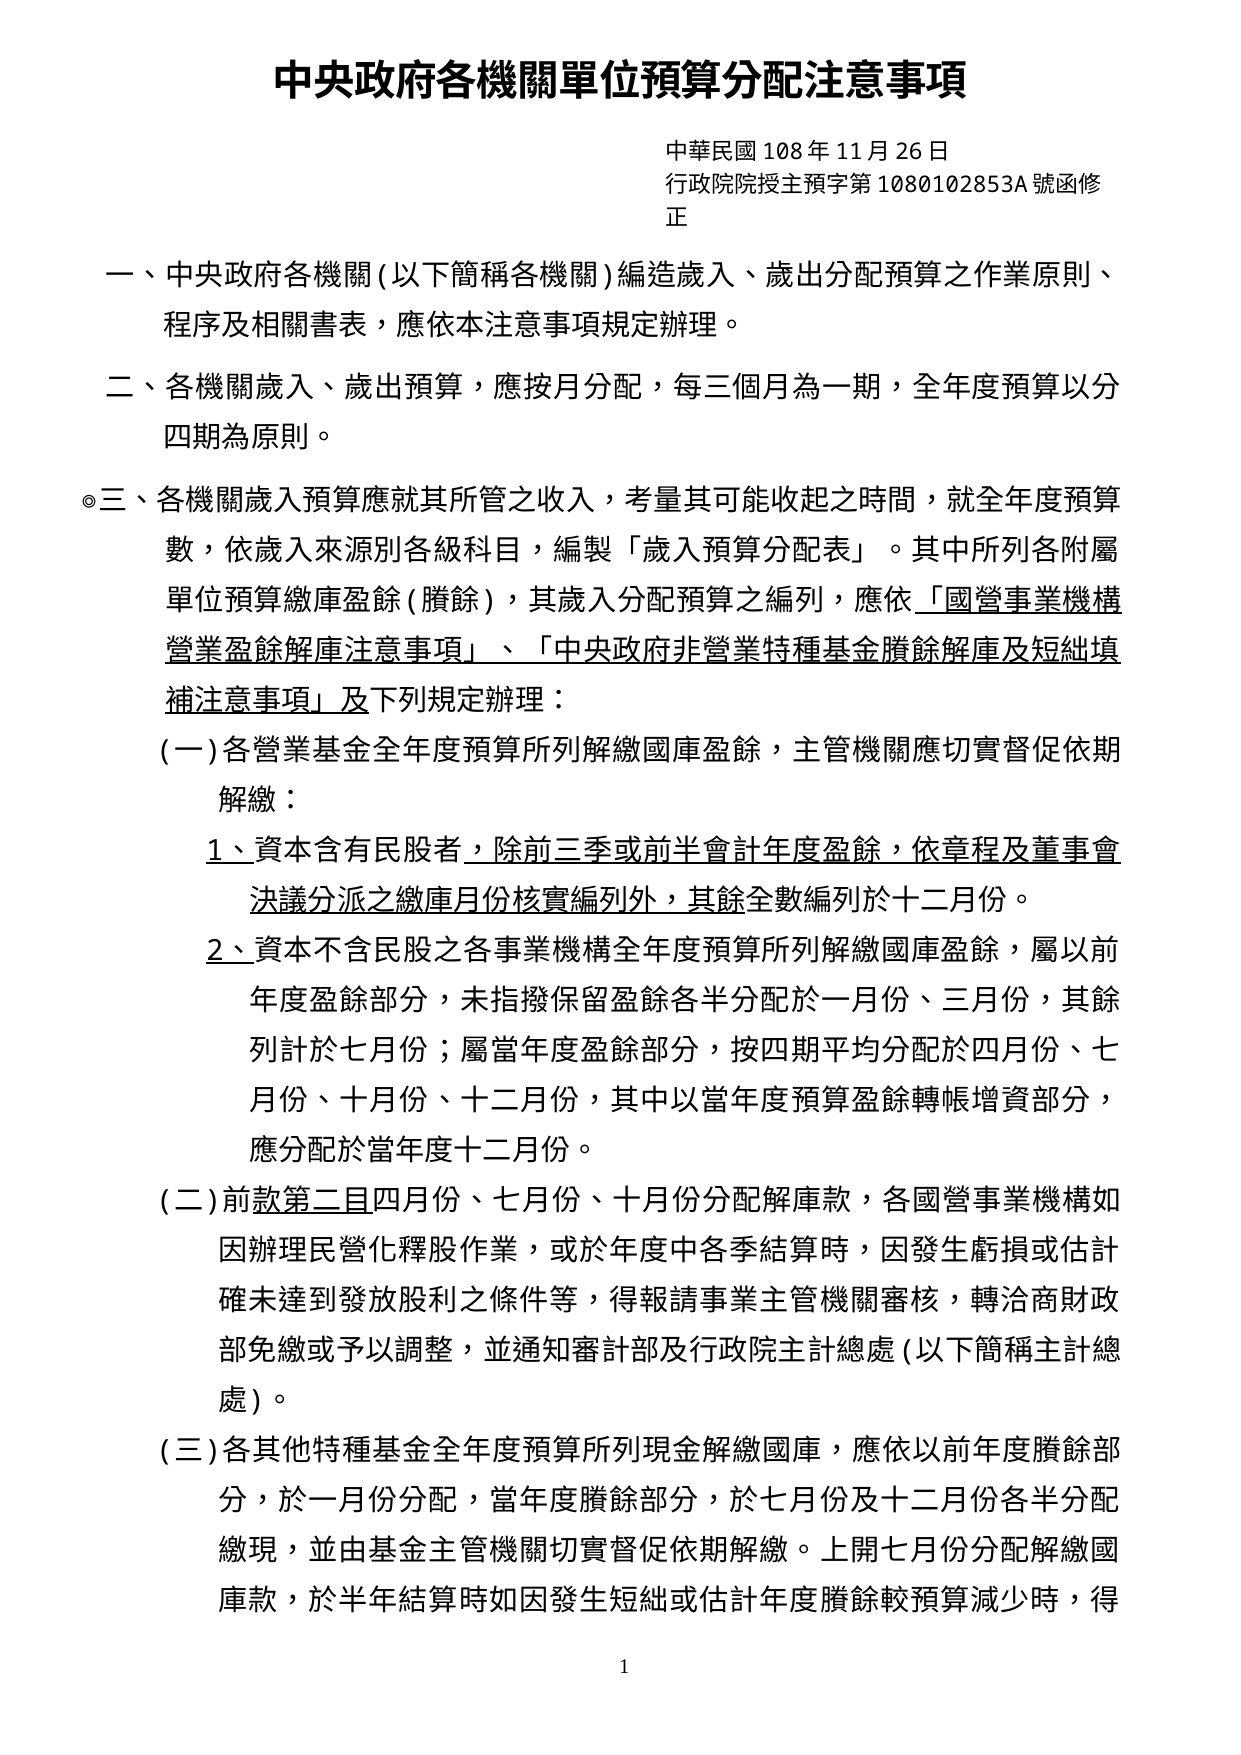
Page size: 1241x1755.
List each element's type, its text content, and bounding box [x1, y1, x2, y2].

table_header 中華民國108年11月26日 [654, 133, 1117, 166]
table_cell 行政院院授主預字第1080102853A號函修正 [654, 166, 1117, 232]
text 中央政府各機關單位預算分配注意事項 [118, 47, 1122, 108]
text 一、中央政府各機關(以下簡稱各機關)編造歲入、歲出分配預算之作業原則、程序及相關書表，應依本注意事項規定辦理。 [106, 245, 1122, 345]
text 1、資本含有民股者，除前三季或前半會計年度盈餘，依章程及董事會決議分派之繳庫月份核實編列外，其餘全數編列於十二月份。 [206, 820, 1122, 920]
text (三)各其他特種基金全年度預算所列現金解繳國庫，應依以前年度賸餘部分，於一月份分配，當年度賸餘部分，於七月份及十二月份各半分配繳現，並由基金主管機關切實督促依期解繳。上開七月份分配解繳國庫款，於半年結算時如因發生短絀或估計年度賸餘較預算減少時，得 [156, 1420, 1122, 1620]
text (一)各營業基金全年度預算所列解繳國庫盈餘，主管機關應切實督促依期解繳： [156, 720, 1122, 820]
text 2、資本不含民股之各事業機構全年度預算所列解繳國庫盈餘，屬以前年度盈餘部分，未指撥保留盈餘各半分配於一月份、三月份，其餘列計於七月份；屬當年度盈餘部分，按四期平均分配於四月份、七月份、十月份、十二月份，其中以當年度預算盈餘轉帳增資部分，應分配於當年度十二月份。 [206, 920, 1122, 1170]
text 二、各機關歲入、歲出預算，應按月分配，每三個月為一期，全年度預算以分四期為原則。 [106, 357, 1122, 457]
text (二)前款第二目四月份、七月份、十月份分配解庫款，各國營事業機構如因辦理民營化釋股作業，或於年度中各季結算時，因發生虧損或估計確未達到發放股利之條件等，得報請事業主管機關審核，轉洽商財政部免繳或予以調整，並通知審計部及行政院主計總處(以下簡稱主計總處)。 [156, 1170, 1122, 1420]
text ◎三、各機關歲入預算應就其所管之收入，考量其可能收起之時間，就全年度預算數，依歲入來源別各級科目，編製「歲入預算分配表」。其中所列各附屬單位預算繳庫盈餘(賸餘)，其歲入分配預算之編列，應依「國營事業機構營業盈餘解庫注意事項」、「中央政府非營業特種基金賸餘解庫及短絀填補注意事項」及下列規定辦理： [80, 470, 1122, 720]
